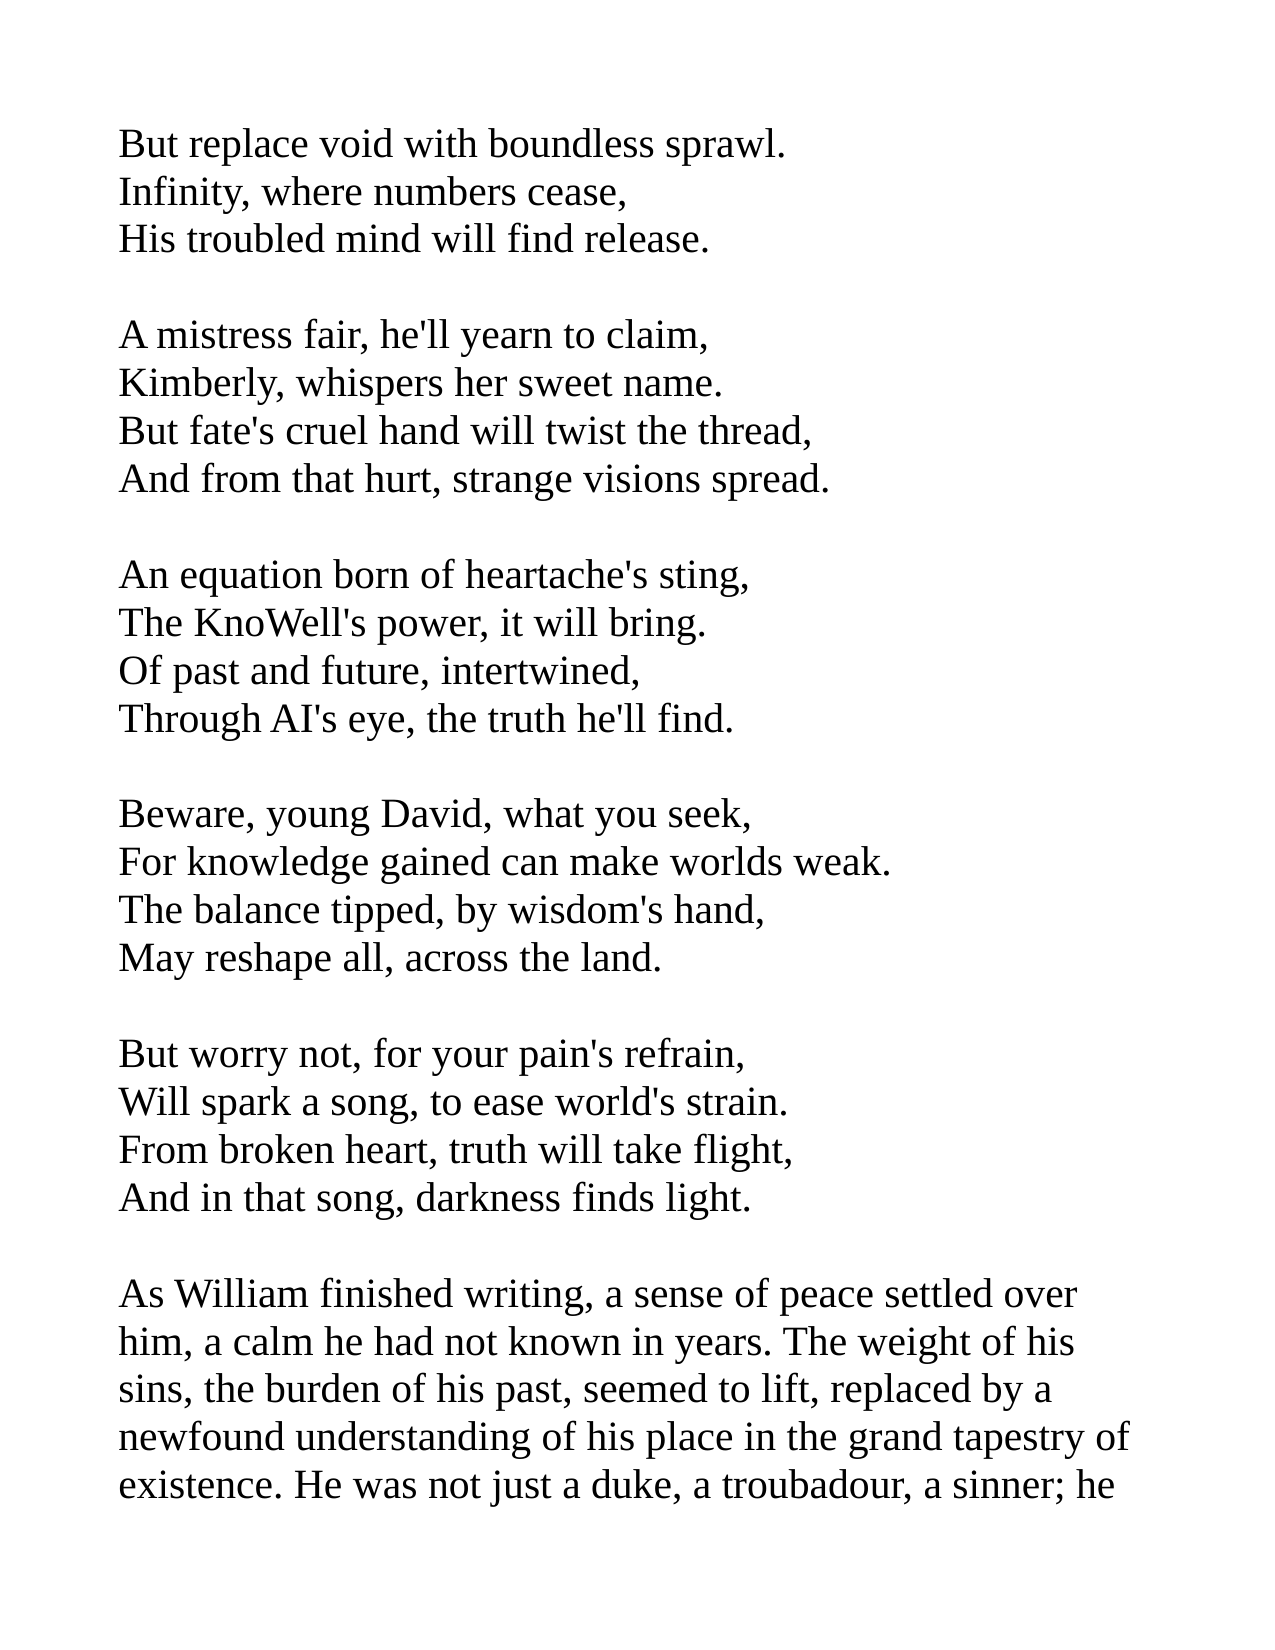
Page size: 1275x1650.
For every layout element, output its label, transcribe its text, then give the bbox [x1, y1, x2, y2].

text Of past and future, intertwined, [118, 645, 1157, 693]
text May reshape all, across the land. [118, 933, 1157, 981]
text Kimberly, whispers her sweet name. [118, 358, 1157, 406]
text Infinity, where numbers cease, [118, 166, 1157, 214]
text For knowledge gained can make worlds weak. [118, 837, 1157, 885]
text As William finished writing, a sense of peace settled over him, a calm he had not known in years. The weight of his sins, the burden of his past, seemed to lift, replaced by a newfound understanding of his place in the grand tapestry of existence. He was not just a duke, a troubadour, a sinner; he [118, 1268, 1157, 1508]
text Beware, young David, what you seek, [118, 789, 1157, 837]
text From broken heart, truth will take flight, [118, 1124, 1157, 1172]
text His troubled mind will find release. [118, 214, 1157, 262]
text And in that song, darkness finds light. [118, 1172, 1157, 1220]
text But replace void with boundless sprawl. [118, 118, 1157, 166]
text The KnoWell's power, it will bring. [118, 597, 1157, 645]
text An equation born of heartache's sting, [118, 549, 1157, 597]
text The balance tipped, by wisdom's hand, [118, 885, 1157, 933]
text A mistress fair, he'll yearn to claim, [118, 310, 1157, 358]
text And from that hurt, strange visions spread. [118, 453, 1157, 501]
text But worry not, for your pain's refrain, [118, 1028, 1157, 1076]
text But fate's cruel hand will twist the thread, [118, 406, 1157, 453]
text Will spark a song, to ease world's strain. [118, 1076, 1157, 1124]
text Through AI's eye, the truth he'll find. [118, 693, 1157, 741]
